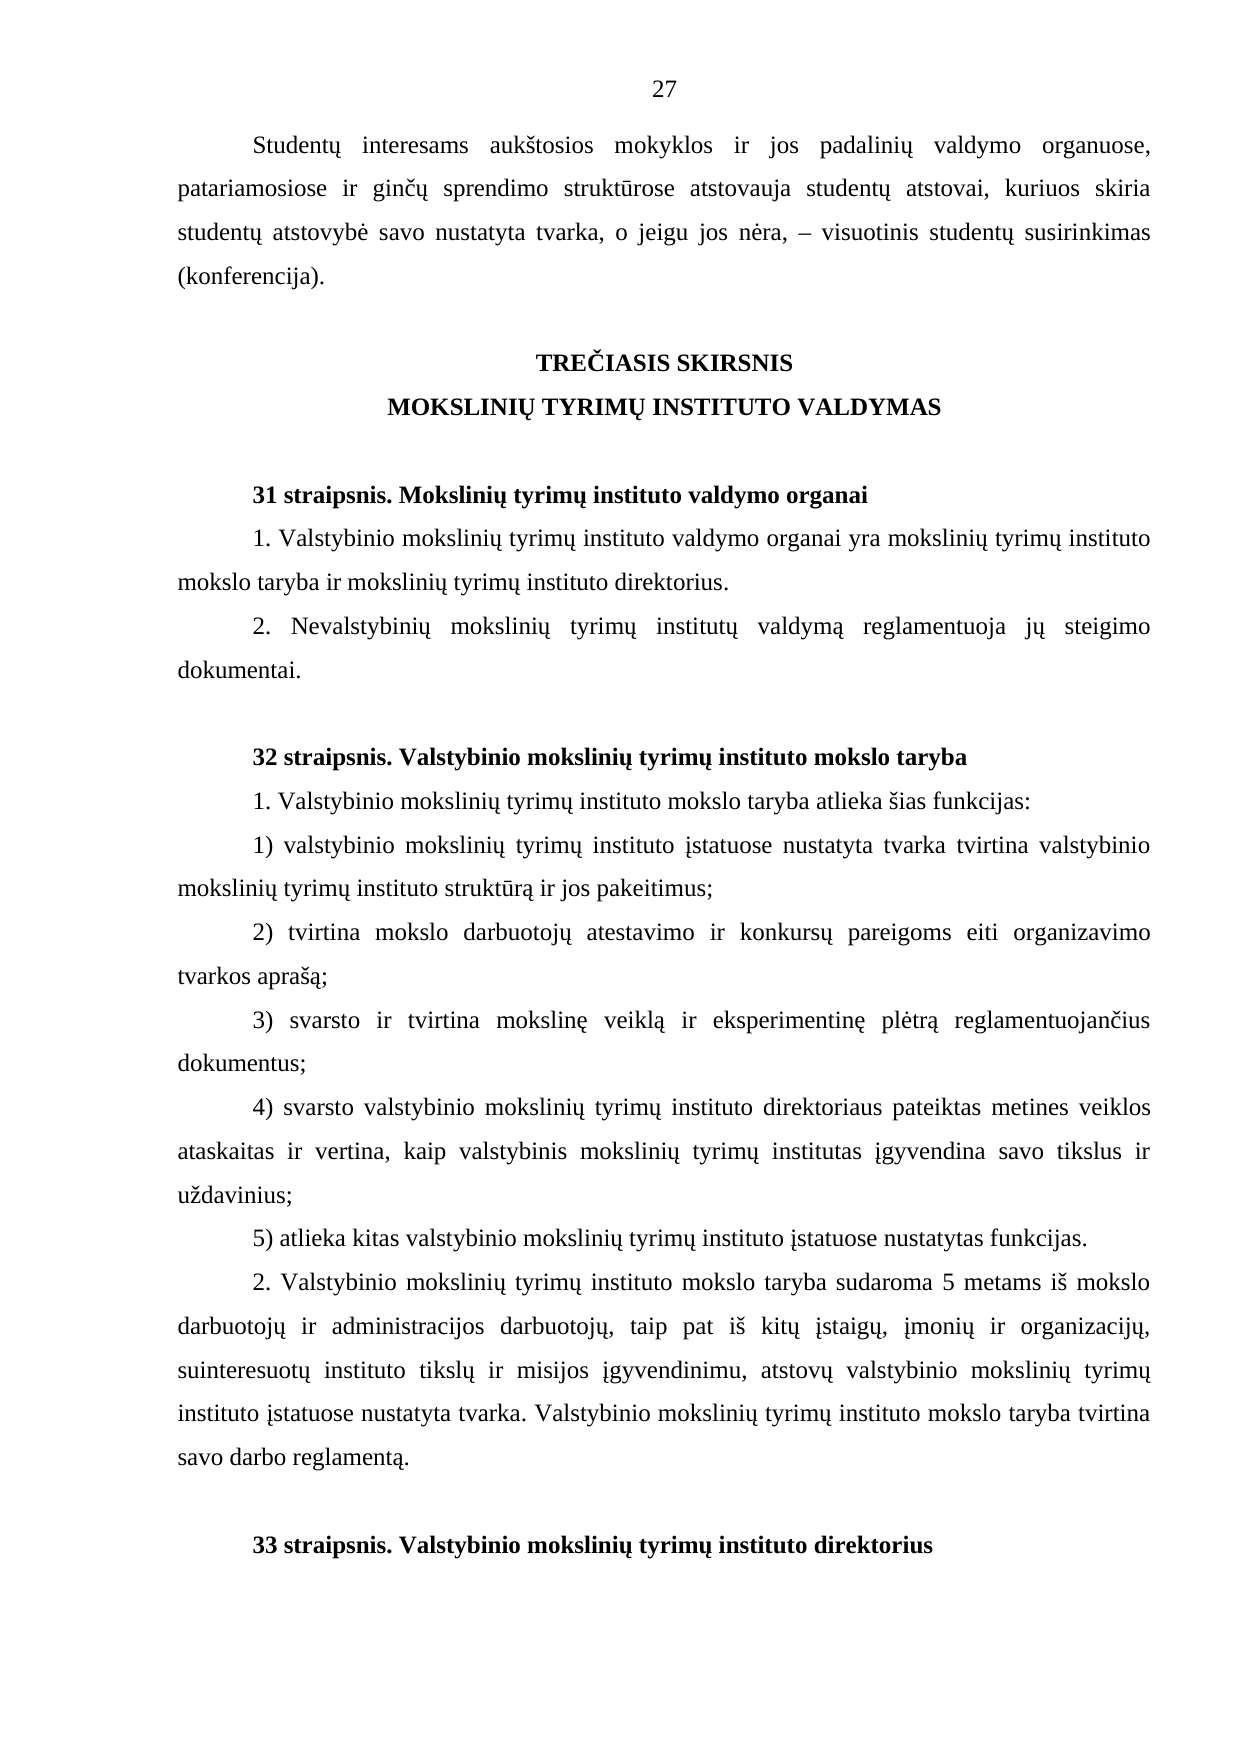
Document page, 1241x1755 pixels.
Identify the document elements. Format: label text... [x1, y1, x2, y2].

text 33 straipsnis. Valstybinio mokslinių tyrimų instituto direktorius [177, 1518, 1152, 1562]
text TREČIASIS SKIRSNIS [177, 337, 1152, 381]
text 2. Nevalstybinių mokslinių tyrimų institutų valdymą reglamentuoja jų steigimo dokumentai. [177, 599, 1152, 687]
text 31 straipsnis. Mokslinių tyrimų instituto valdymo organai [177, 468, 1152, 512]
text 4) svarsto valstybinio mokslinių tyrimų instituto direktoriaus pateiktas metines veiklos ataskaitas ir vertina, kaip valstybinis mokslinių tyrimų institutas įgyvendina savo tikslus ir uždavinius; [177, 1081, 1152, 1212]
text Studentų interesams aukštosios mokyklos ir jos padalinių valdymo organuose, patariamosiose ir ginčų sprendimo struktūrose atstovauja studentų atstovai, kuriuos skiria studentų atstovybė savo nustatyta tvarka, o jeigu jos nėra, – visuotinis studentų susirinkimas (konferencija). [177, 118, 1152, 293]
text 1. Valstybinio mokslinių tyrimų instituto valdymo organai yra mokslinių tyrimų instituto mokslo taryba ir mokslinių tyrimų instituto direktorius. [177, 512, 1152, 599]
text 3) svarsto ir tvirtina mokslinę veiklą ir eksperimentinę plėtrą reglamentuojančius dokumentus; [177, 993, 1152, 1081]
text 1) valstybinio mokslinių tyrimų instituto įstatuose nustatyta tvarka tvirtina valstybinio mokslinių tyrimų instituto struktūrą ir jos pakeitimus; [177, 818, 1152, 906]
text 32 straipsnis. Valstybinio mokslinių tyrimų instituto mokslo taryba [177, 731, 1152, 774]
text 2. Valstybinio mokslinių tyrimų instituto mokslo taryba sudaroma 5 metams iš mokslo darbuotojų ir administracijos darbuotojų, taip pat iš kitų įstaigų, įmonių ir organizacijų, suinteresuotų instituto tikslų ir misijos įgyvendinimu, atstovų valstybinio mokslinių tyrimų instituto įstatuose nustatyta tvarka. Valstybinio mokslinių tyrimų instituto mokslo taryba tvirtina savo darbo reglamentą. [177, 1256, 1152, 1474]
text 5) atlieka kitas valstybinio mokslinių tyrimų instituto įstatuose nustatytas funkcijas. [177, 1212, 1152, 1256]
text 1. Valstybinio mokslinių tyrimų instituto mokslo taryba atlieka šias funkcijas: [177, 774, 1152, 818]
text MOKSLINIŲ TYRIMŲ INSTITUTO VALDYMAS [177, 381, 1152, 424]
text 2) tvirtina mokslo darbuotojų atestavimo ir konkursų pareigoms eiti organizavimo tvarkos aprašą; [177, 906, 1152, 993]
